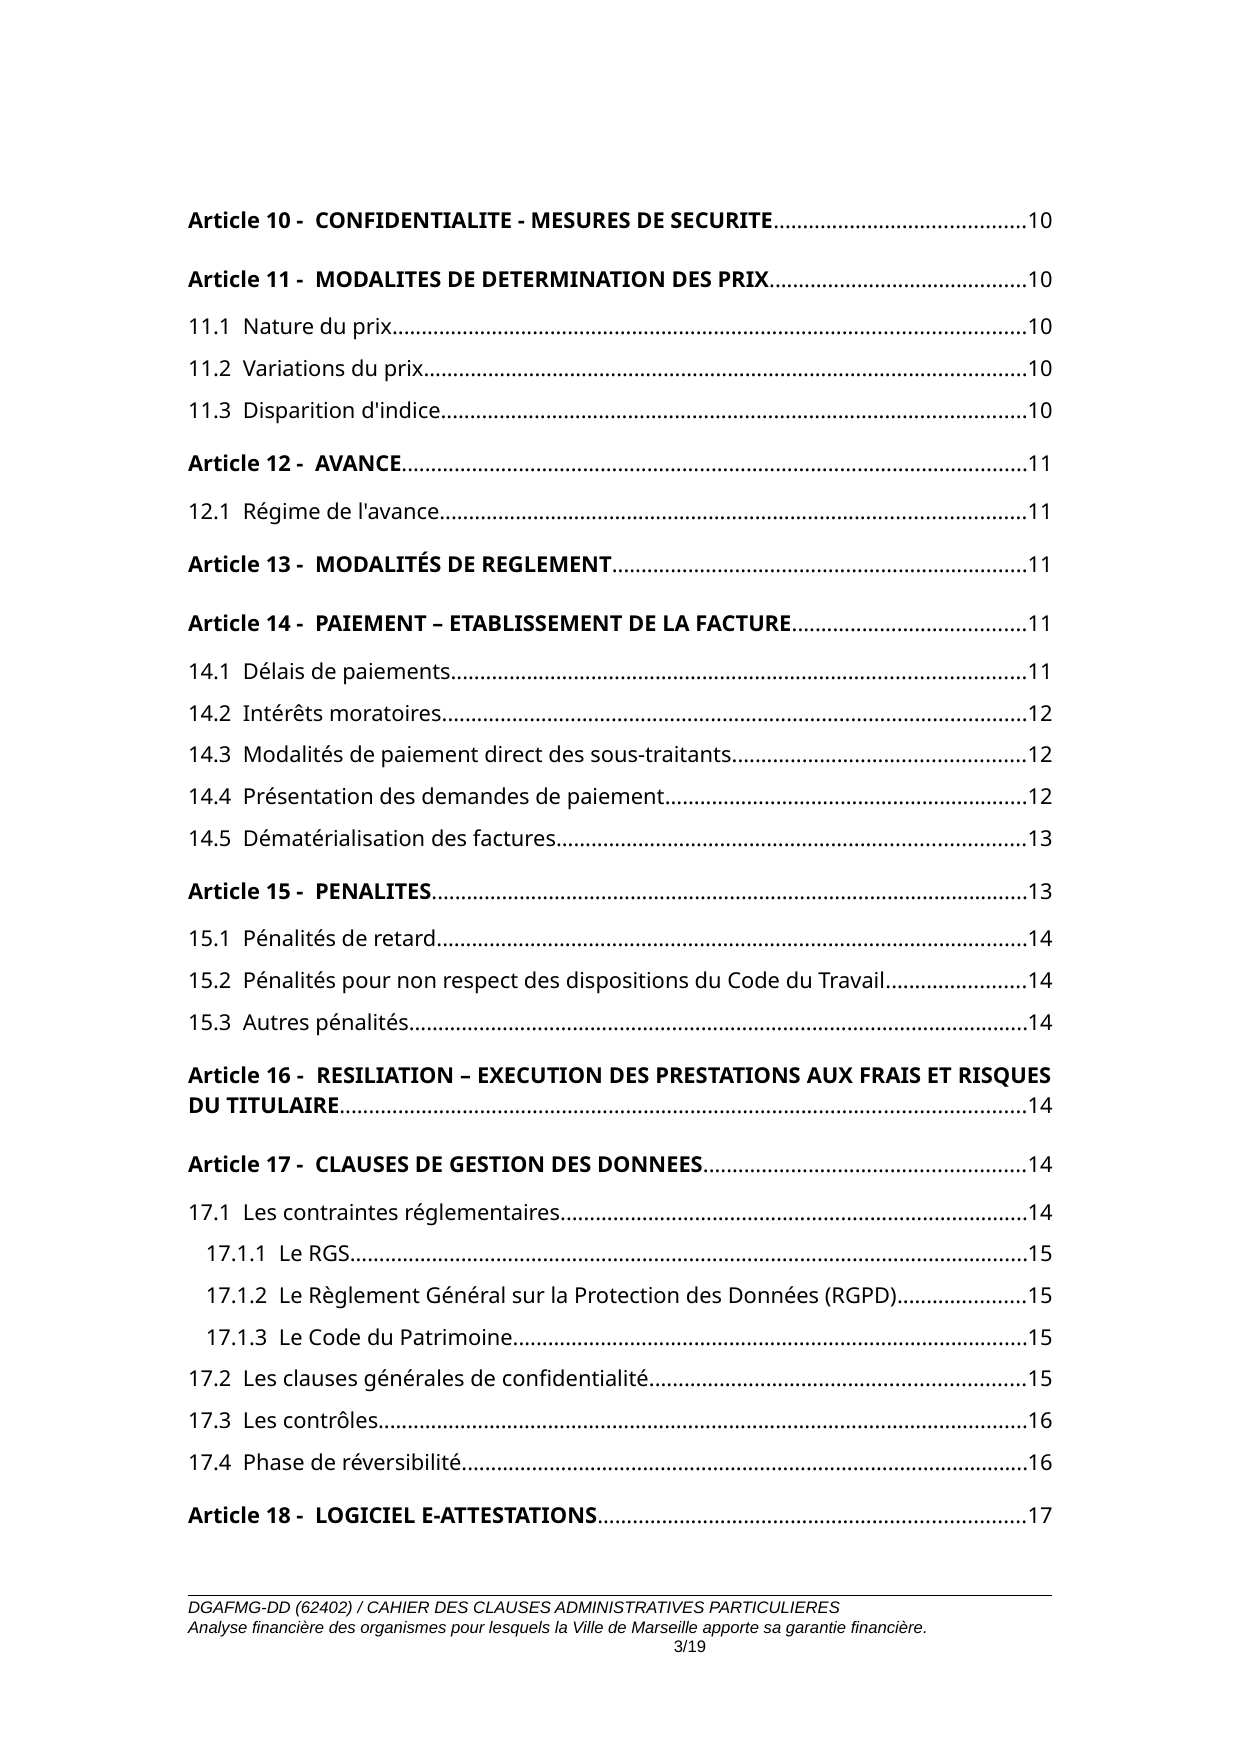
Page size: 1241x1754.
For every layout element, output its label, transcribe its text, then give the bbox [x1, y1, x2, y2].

text Article 12 - AVANCE 11 [188, 448, 1052, 478]
text 14.2 Intérêts moratoires 12 [188, 697, 1052, 727]
text Article 18 - LOGICIEL E-ATTESTATIONS 17 [188, 1500, 1052, 1530]
text 17.1.1 Le RGS 15 [206, 1238, 1052, 1268]
text 15.2 Pénalités pour non respect des dispositions du Code du Travail 14 [188, 965, 1052, 995]
text 11.1 Nature du prix 10 [188, 311, 1052, 341]
text 11.2 Variations du prix 10 [188, 353, 1052, 383]
text 11.3 Disparition d'indice 10 [188, 395, 1052, 424]
text 14.4 Présentation des demandes de paiement 12 [188, 781, 1052, 811]
text 17.3 Les contrôles 16 [188, 1405, 1052, 1435]
text 14.5 Dématérialisation des factures 13 [188, 822, 1052, 852]
text 14.3 Modalités de paiement direct des sous-traitants 12 [188, 739, 1052, 769]
text 14.1 Délais de paiements 11 [188, 656, 1052, 686]
text Article 16 - RESILIATION – EXECUTION DES PRESTATIONS AUX FRAIS ET RISQUES DU TITULAIRE 14 [188, 1060, 1052, 1120]
text 17.4 Phase de réversibilité 16 [188, 1447, 1052, 1477]
text Article 17 - CLAUSES DE GESTION DES DONNEES 14 [188, 1149, 1052, 1179]
text 17.1 Les contraintes réglementaires 14 [188, 1197, 1052, 1227]
text 12.1 Régime de l'avance 11 [188, 496, 1052, 525]
text 17.1.2 Le Règlement Général sur la Protection des Données (RGPD) 15 [206, 1280, 1052, 1310]
text Article 13 - MODALITÉS DE REGLEMENT 11 [188, 549, 1052, 579]
text Article 10 - CONFIDENTIALITE - MESURES DE SECURITE 10 [188, 204, 1052, 234]
text 15.1 Pénalités de retard 14 [188, 923, 1052, 953]
text 17.2 Les clauses générales de confidentialité 15 [188, 1363, 1052, 1393]
text 17.1.3 Le Code du Patrimoine 15 [206, 1322, 1052, 1352]
text Article 14 - PAIEMENT – ETABLISSEMENT DE LA FACTURE 11 [188, 608, 1052, 638]
text Article 15 - PENALITES 13 [188, 876, 1052, 906]
text 15.3 Autres pénalités 14 [188, 1007, 1052, 1037]
text Article 11 - MODALITES DE DETERMINATION DES PRIX 10 [188, 264, 1052, 294]
